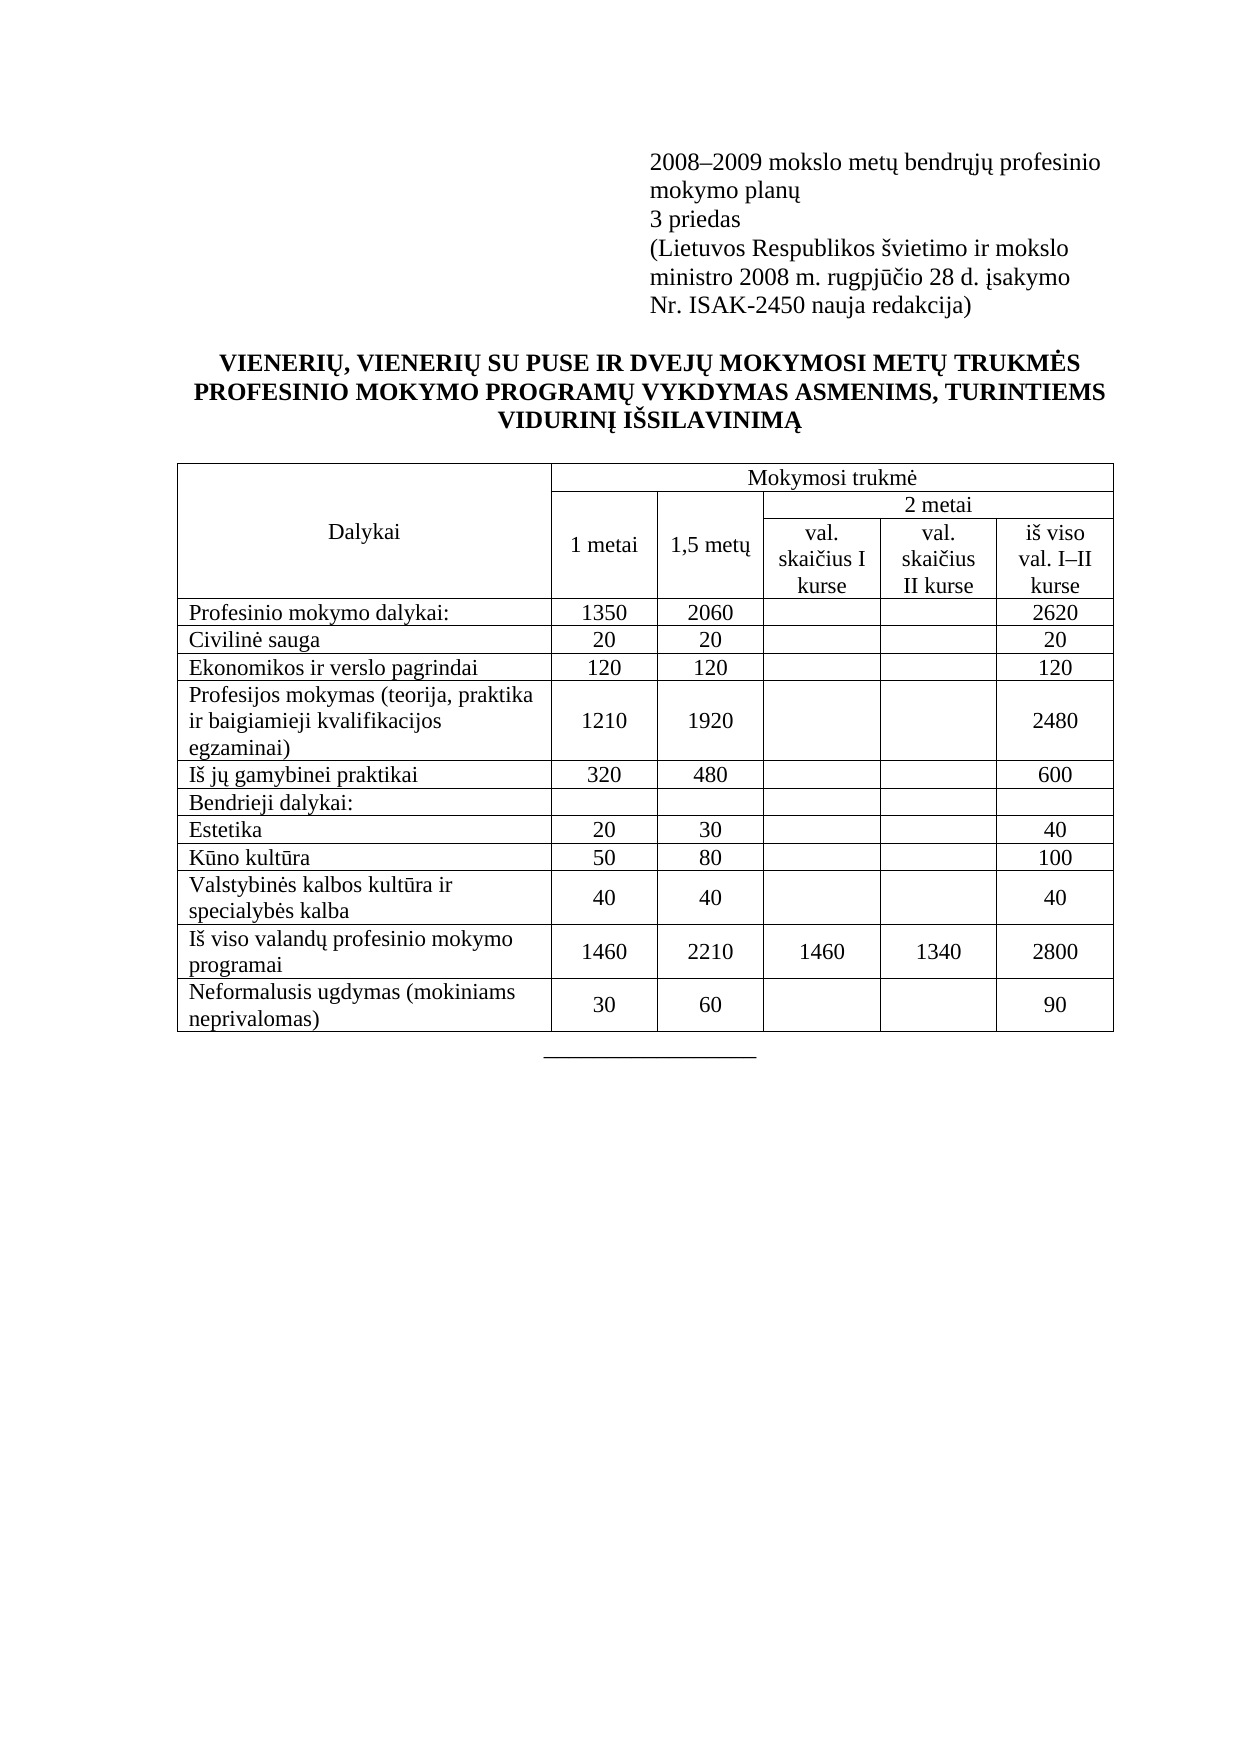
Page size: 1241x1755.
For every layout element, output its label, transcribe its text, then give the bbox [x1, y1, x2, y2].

table_cell 1,5 metų [658, 492, 763, 598]
table_cell [881, 761, 996, 788]
table_cell val. skaičius II kurse [881, 519, 996, 598]
table_cell Valstybinės kalbos kultūra ir specialybės kalba [178, 871, 551, 924]
table_cell 50 [552, 844, 657, 870]
table_cell 20 [552, 626, 657, 653]
table_cell [764, 979, 880, 1031]
table_cell [764, 626, 880, 653]
table_cell 2620 [997, 599, 1113, 625]
table_cell 30 [658, 816, 763, 842]
table_cell 100 [997, 844, 1113, 870]
table_cell [764, 871, 880, 924]
table_cell 1460 [764, 925, 880, 977]
table_cell Iš jų gamybinei praktikai [178, 761, 551, 788]
table_cell Iš viso valandų profesinio mokymo programai [178, 925, 551, 977]
table_cell 30 [552, 979, 657, 1031]
table_cell 1210 [552, 681, 657, 760]
table_cell Kūno kultūra [178, 844, 551, 870]
table_cell 60 [658, 979, 763, 1031]
text 3 priedas [649, 204, 1122, 233]
table_cell [881, 599, 996, 625]
table_cell [881, 816, 996, 842]
table_cell Neformalusis ugdymas (mokiniams neprivalomas) [178, 979, 551, 1031]
table_cell 2060 [658, 599, 763, 625]
table_header Dalykai [178, 464, 551, 598]
table_cell 120 [552, 654, 657, 680]
table_cell [764, 654, 880, 680]
table_cell 90 [997, 979, 1113, 1031]
table_cell 320 [552, 761, 657, 788]
table_cell val. skaičius I kurse [764, 519, 880, 598]
table_cell [881, 979, 996, 1031]
table_cell 20 [552, 816, 657, 842]
table_cell [764, 816, 880, 842]
text VIENERIŲ, VIENERIŲ SU PUSE IR DVEJŲ MOKYMOSI METŲ TRUKMĖS PROFESINIO MOKYMO PROGRAMŲ VYKDYMAS ASMENIMS, TURINTIEMS VIDURINĮ IŠSILAVINIMĄ [177, 348, 1122, 434]
table_cell [881, 626, 996, 653]
table_cell 20 [658, 626, 763, 653]
table_cell [658, 789, 763, 815]
table_cell [764, 844, 880, 870]
table_cell [764, 599, 880, 625]
table_cell [764, 681, 880, 760]
table_cell 480 [658, 761, 763, 788]
table_cell Ekonomikos ir verslo pagrindai [178, 654, 551, 680]
table_cell [881, 681, 996, 760]
table_cell iš viso val. I–II kurse [997, 519, 1113, 598]
table_cell [881, 844, 996, 870]
table_cell 40 [997, 871, 1113, 924]
table_cell [552, 789, 657, 815]
table_cell [764, 761, 880, 788]
table_cell 40 [552, 871, 657, 924]
table_cell 80 [658, 844, 763, 870]
table_cell Estetika [178, 816, 551, 842]
table_header Mokymosi trukmė [552, 464, 1113, 491]
table_cell Bendrieji dalykai: [178, 789, 551, 815]
table_cell Profesijos mokymas (teorija, praktika ir baigiamieji kvalifikacijos egzaminai) [178, 681, 551, 760]
text (Lietuvos Respublikos švietimo ir mokslo ministro 2008 m. rugpjūčio 28 d. įsakymo Nr. ISAK-2450 nauja redakcija) [649, 233, 1122, 319]
table_cell 40 [658, 871, 763, 924]
table_cell 1920 [658, 681, 763, 760]
table_cell 120 [997, 654, 1113, 680]
table_cell [764, 789, 880, 815]
table_cell 2 metai [764, 492, 1113, 518]
table_cell 1 metai [552, 492, 657, 598]
table_cell [881, 789, 996, 815]
table_cell 1460 [552, 925, 657, 977]
table_cell [881, 654, 996, 680]
table_cell 600 [997, 761, 1113, 788]
table_cell 40 [997, 816, 1113, 842]
table_cell Profesinio mokymo dalykai: [178, 599, 551, 625]
table_cell [997, 789, 1113, 815]
table_cell 1340 [881, 925, 996, 977]
table_cell [881, 871, 996, 924]
text 2008–2009 mokslo metų bendrųjų profesinio mokymo planų [649, 147, 1122, 204]
table_cell 20 [997, 626, 1113, 653]
table_cell 120 [658, 654, 763, 680]
table_cell 2480 [997, 681, 1113, 760]
text _________________ [177, 1032, 1122, 1061]
table_cell Civilinė sauga [178, 626, 551, 653]
table_cell 2800 [997, 925, 1113, 977]
table_cell 1350 [552, 599, 657, 625]
table_cell 2210 [658, 925, 763, 977]
